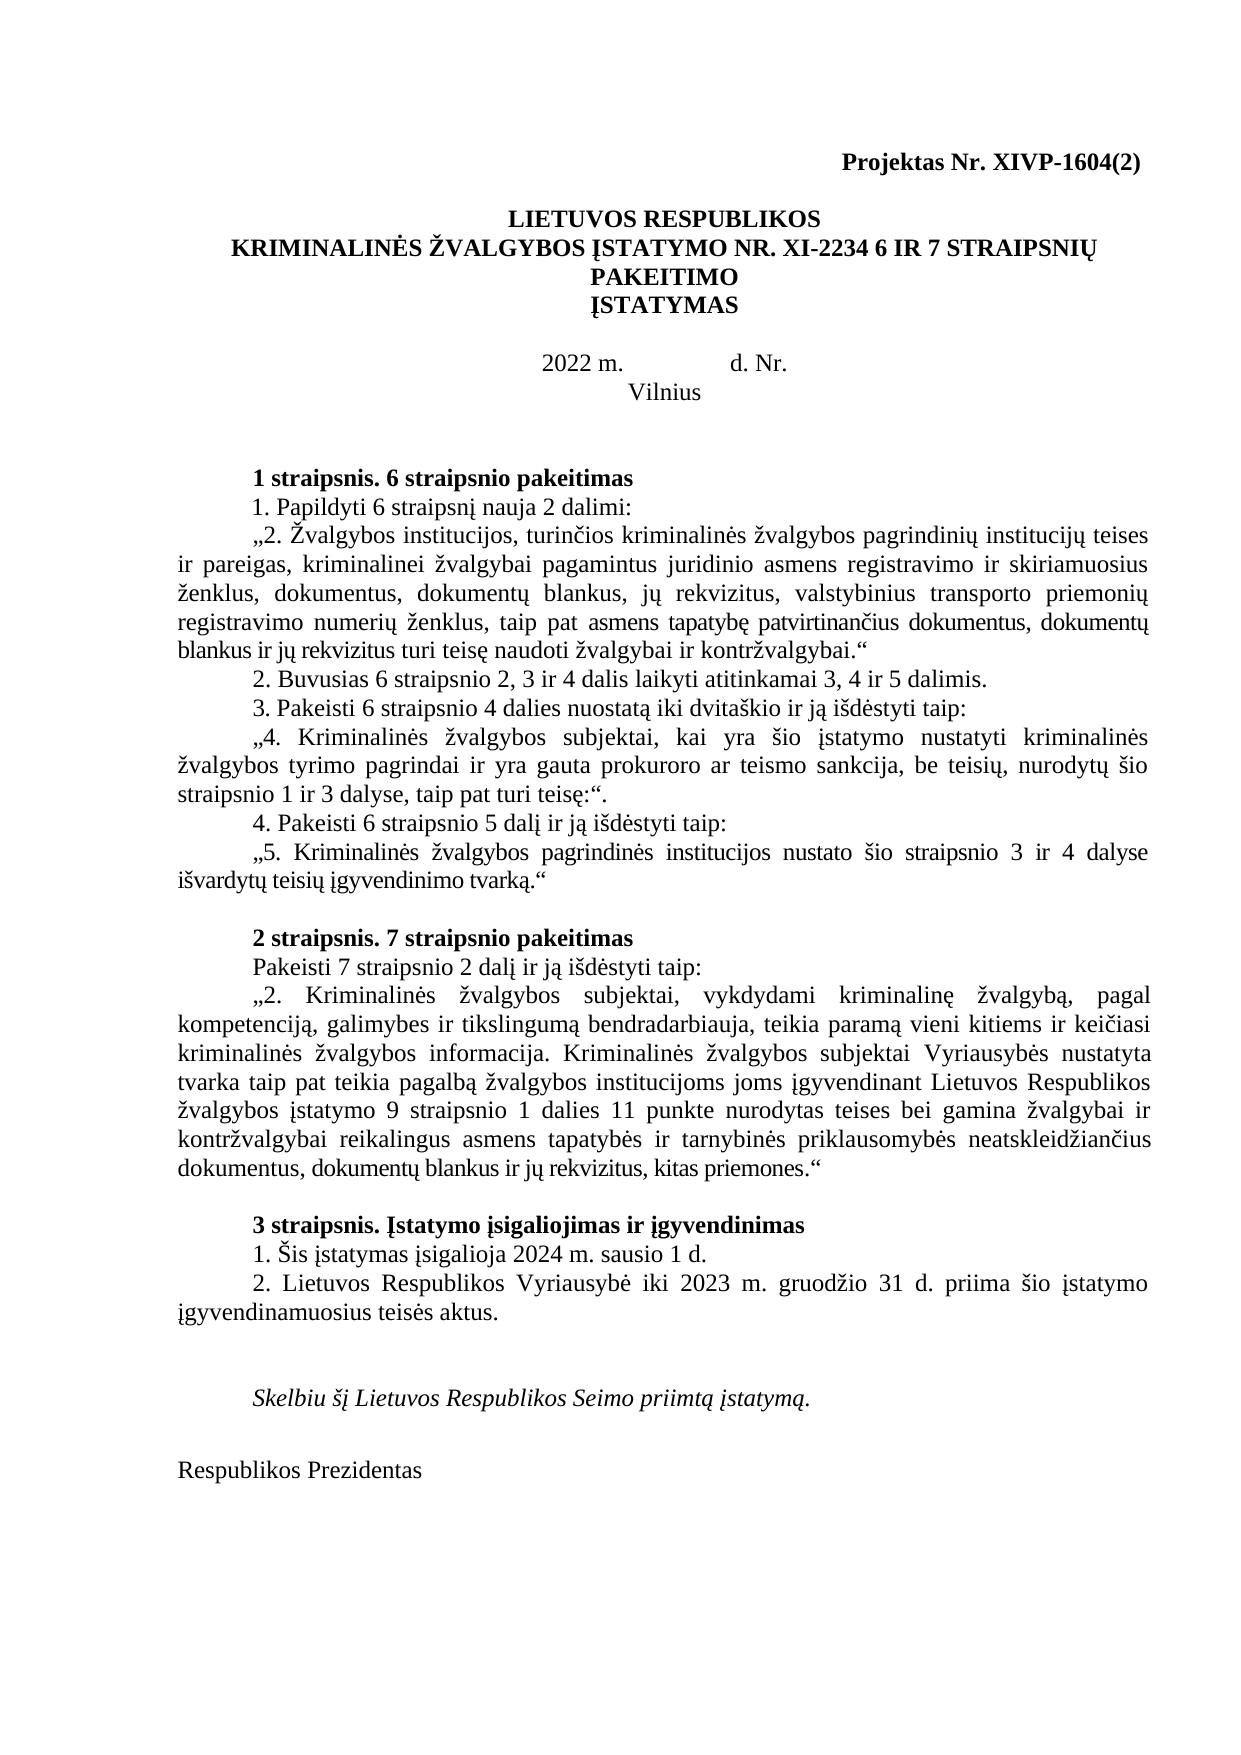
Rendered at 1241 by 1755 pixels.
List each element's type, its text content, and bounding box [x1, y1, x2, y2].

text Pakeisti 7 straipsnio 2 dalį ir ją išdėstyti taip: [177, 952, 1152, 981]
text Vilnius [177, 377, 1152, 406]
text „2. Kriminalinės žvalgybos subjektai, vykdydami kriminalinę žvalgybą, pagal kompetenciją, galimybes ir tikslingumą bendradarbiauja, teikia paramą vieni kitiems ir keičiasi kriminalinės žvalgybos informacija. Kriminalinės žvalgybos subjektai Vyriausybės nustatyta tvarka taip pat teikia pagalbą žvalgybos institucijoms joms įgyvendinant Lietuvos Respublikos žvalgybos įstatymo 9 straipsnio 1 dalies 11 punkte nurodytas teises bei gamina žvalgybai ir kontržvalgybai reikalingus asmens tapatybės ir tarnybinės priklausomybės neatskleidžiančius dokumentus, dokumentų blankus ir jų rekvizitus, kitas priemones.“ [177, 981, 1152, 1182]
text 2022 m. d. Nr. [177, 348, 1152, 377]
text LIETUVOS RESPUBLIKOS [177, 204, 1152, 233]
text 1. Papildyti 6 straipsnį nauja 2 dalimi: [177, 492, 1152, 521]
text KRIMINALINĖS ŽVALGYBOS ĮSTATYMO nR. XI-2234 6 ir 7 STRAIPSNIų PAKEITIMO [177, 233, 1152, 291]
text Skelbiu šį Lietuvos Respublikos Seimo priimtą įstatymą. [177, 1383, 1149, 1412]
text 3. Pakeisti 6 straipsnio 4 dalies nuostatą iki dvitaškio ir ją išdėstyti taip: [177, 693, 1149, 722]
text Projektas Nr. XIVP-1604(2) [842, 147, 1152, 176]
text Respublikos Prezidentas [177, 1455, 1152, 1484]
text 2 straipsnis. 7 straipsnio pakeitimas [177, 923, 1152, 952]
text 1 straipsnis. 6 straipsnio pakeitimas [177, 463, 1152, 492]
text ĮSTATYMAS [177, 291, 1152, 319]
text 4. Pakeisti 6 straipsnio 5 dalį ir ją išdėstyti taip: [177, 808, 1149, 837]
text „2. Žvalgybos institucijos, turinčios kriminalinės žvalgybos pagrindinių institucijų teises ir pareigas, kriminalinei žvalgybai pagamintus juridinio asmens registravimo ir skiriamuosius ženklus, dokumentus, dokumentų blankus, jų rekvizitus, valstybinius transporto priemonių registravimo numerių ženklus, taip pat asmens tapatybę patvirtinančius dokumentus, dokumentų blankus ir jų rekvizitus turi teisę naudoti žvalgybai ir kontržvalgybai.“ [177, 521, 1149, 664]
text 3 straipsnis. Įstatymo įsigaliojimas ir įgyvendinimas [177, 1211, 1152, 1239]
text „4. Kriminalinės žvalgybos subjektai, kai yra šio įstatymo nustatyti kriminalinės žvalgybos tyrimo pagrindai ir yra gauta prokuroro ar teismo sankcija, be teisių, nurodytų šio straipsnio 1 ir 3 dalyse, taip pat turi teisę:“. [177, 722, 1149, 808]
text „5. Kriminalinės žvalgybos pagrindinės institucijos nustato šio straipsnio 3 ir 4 dalyse išvardytų teisių įgyvendinimo tvarką.“ [177, 837, 1149, 894]
text 1. Šis įstatymas įsigalioja 2024 m. sausio 1 d. [177, 1239, 1149, 1268]
text 2. Buvusias 6 straipsnio 2, 3 ir 4 dalis laikyti atitinkamai 3, 4 ir 5 dalimis. [177, 664, 1149, 693]
text 2. Lietuvos Respublikos Vyriausybė iki 2023 m. gruodžio 31 d. priima šio įstatymo įgyvendinamuosius teisės aktus. [177, 1268, 1149, 1326]
